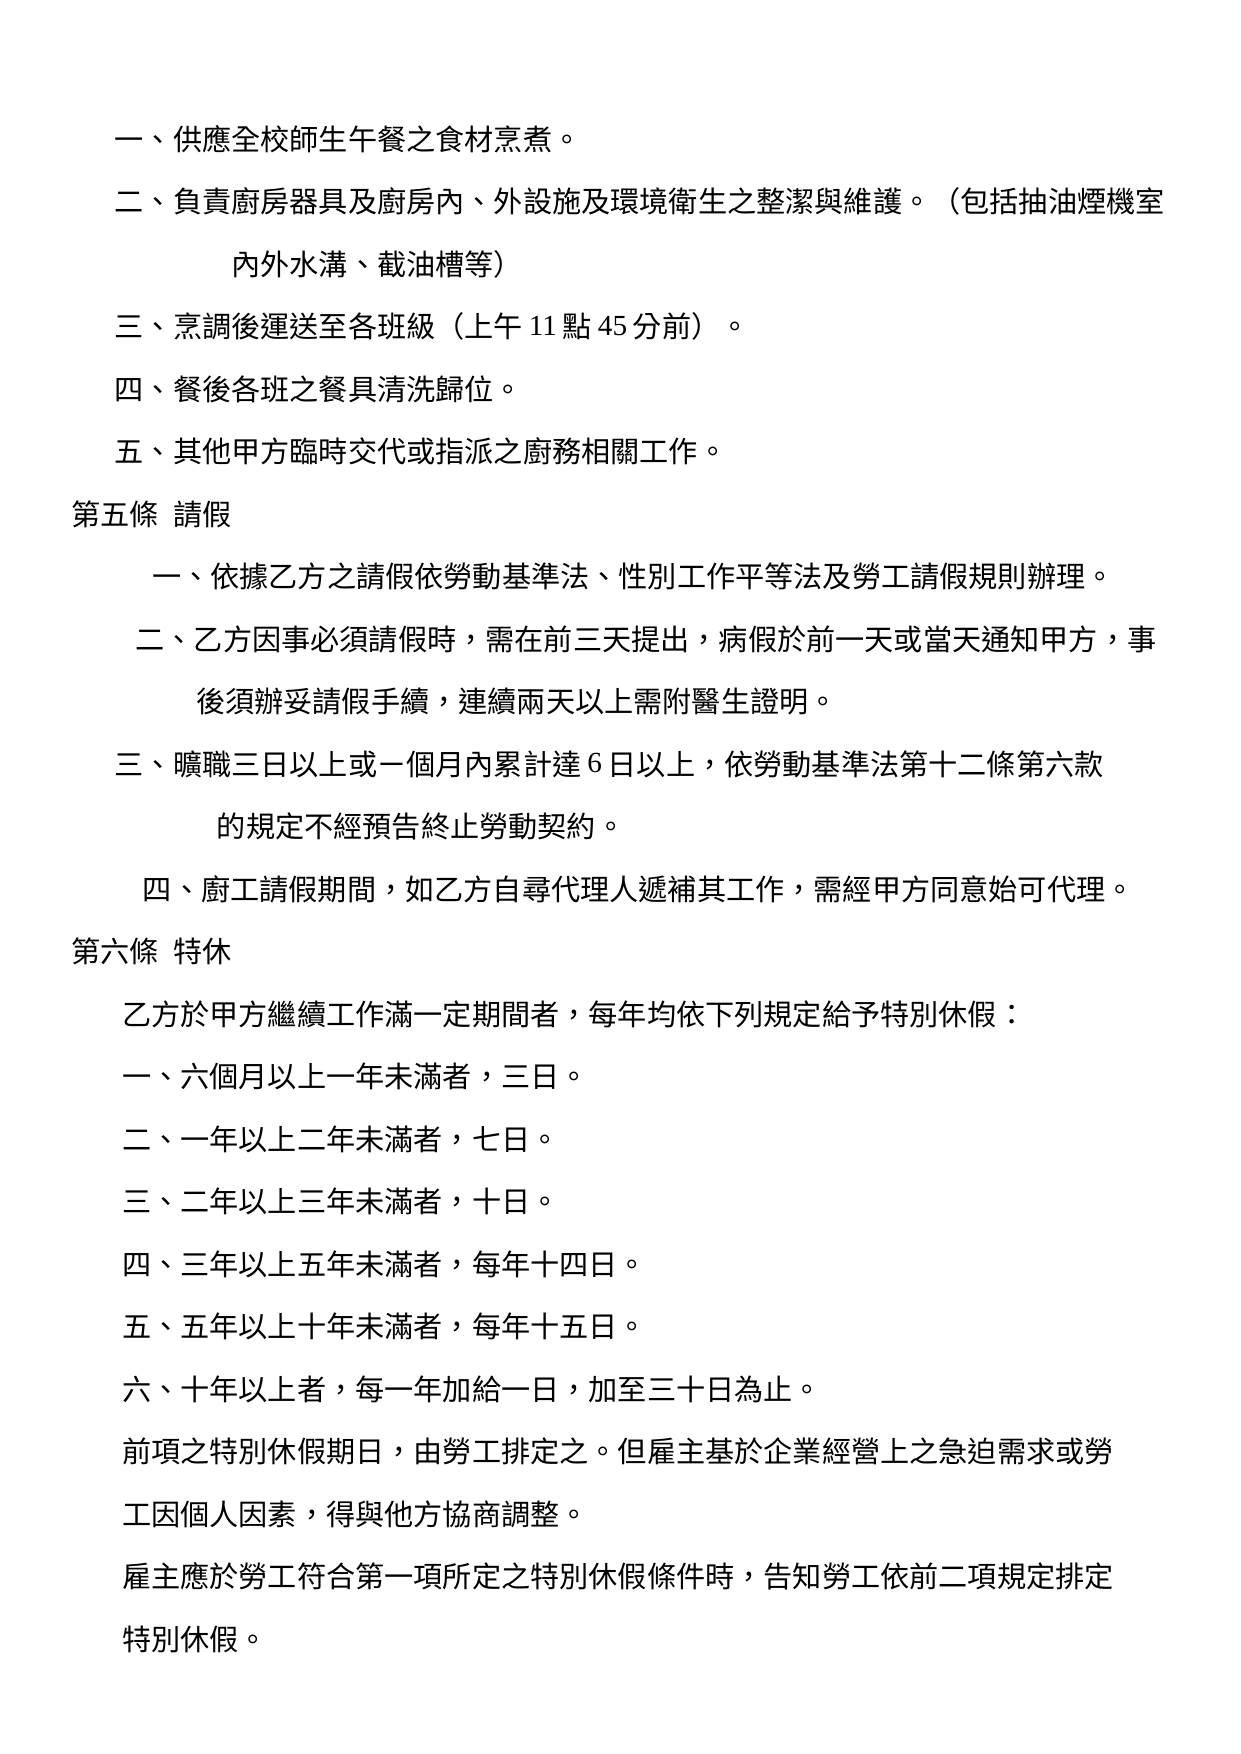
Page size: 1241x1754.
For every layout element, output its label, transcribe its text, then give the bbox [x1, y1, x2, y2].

text 六、十年以上者，每一年加給一日，加至三十日為止。 [71, 1346, 1169, 1408]
text 三、曠職三日以上或ㄧ個月內累計達6日以上，依勞動基準法第十二條第六款 的規定不經預告終止勞動契約。 [71, 721, 1169, 846]
text 二、乙方因事必須請假時，需在前三天提出，病假於前一天或當天通知甲方，事後須辦妥請假手續，連續兩天以上需附醫生證明。 [121, 596, 1169, 721]
text 第六條 特休 [71, 908, 1169, 971]
text 特別休假。 [71, 1596, 1169, 1658]
text 三、二年以上三年未滿者，十日。 [71, 1158, 1169, 1221]
text 一、供應全校師生午餐之食材烹煮。 [71, 96, 1169, 158]
text 前項之特別休假期日，由勞工排定之。但雇主基於企業經營上之急迫需求或勞 [71, 1408, 1169, 1471]
text 工因個人因素，得與他方協商調整。 [71, 1471, 1169, 1533]
text 三、烹調後運送至各班級（上午11點45分前）。 [71, 283, 1169, 346]
text 第五條 請假 [71, 471, 1169, 533]
text 四、餐後各班之餐具清洗歸位。 [71, 346, 1169, 408]
text 一、依據乙方之請假依勞動基準法、性別工作平等法及勞工請假規則辦理。 [152, 533, 1169, 596]
text 二、一年以上二年未滿者，七日。 [71, 1096, 1169, 1158]
text 一、六個月以上一年未滿者，三日。 [71, 1033, 1169, 1096]
text 五、五年以上十年未滿者，每年十五日。 [71, 1283, 1169, 1346]
text 乙方於甲方繼續工作滿一定期間者，每年均依下列規定給予特別休假： [71, 971, 1169, 1033]
text 五、其他甲方臨時交代或指派之廚務相關工作。 [71, 408, 1169, 471]
text 四、三年以上五年未滿者，每年十四日。 [71, 1221, 1169, 1283]
text 雇主應於勞工符合第一項所定之特別休假條件時，告知勞工依前二項規定排定 [71, 1533, 1169, 1596]
text 二、負責廚房器具及廚房內、外設施及環境衛生之整潔與維護。（包括抽油煙機室內外水溝、截油槽等） [71, 158, 1169, 283]
text 四、廚工請假期間，如乙方自尋代理人遞補其工作，需經甲方同意始可代理。 [121, 846, 1169, 908]
